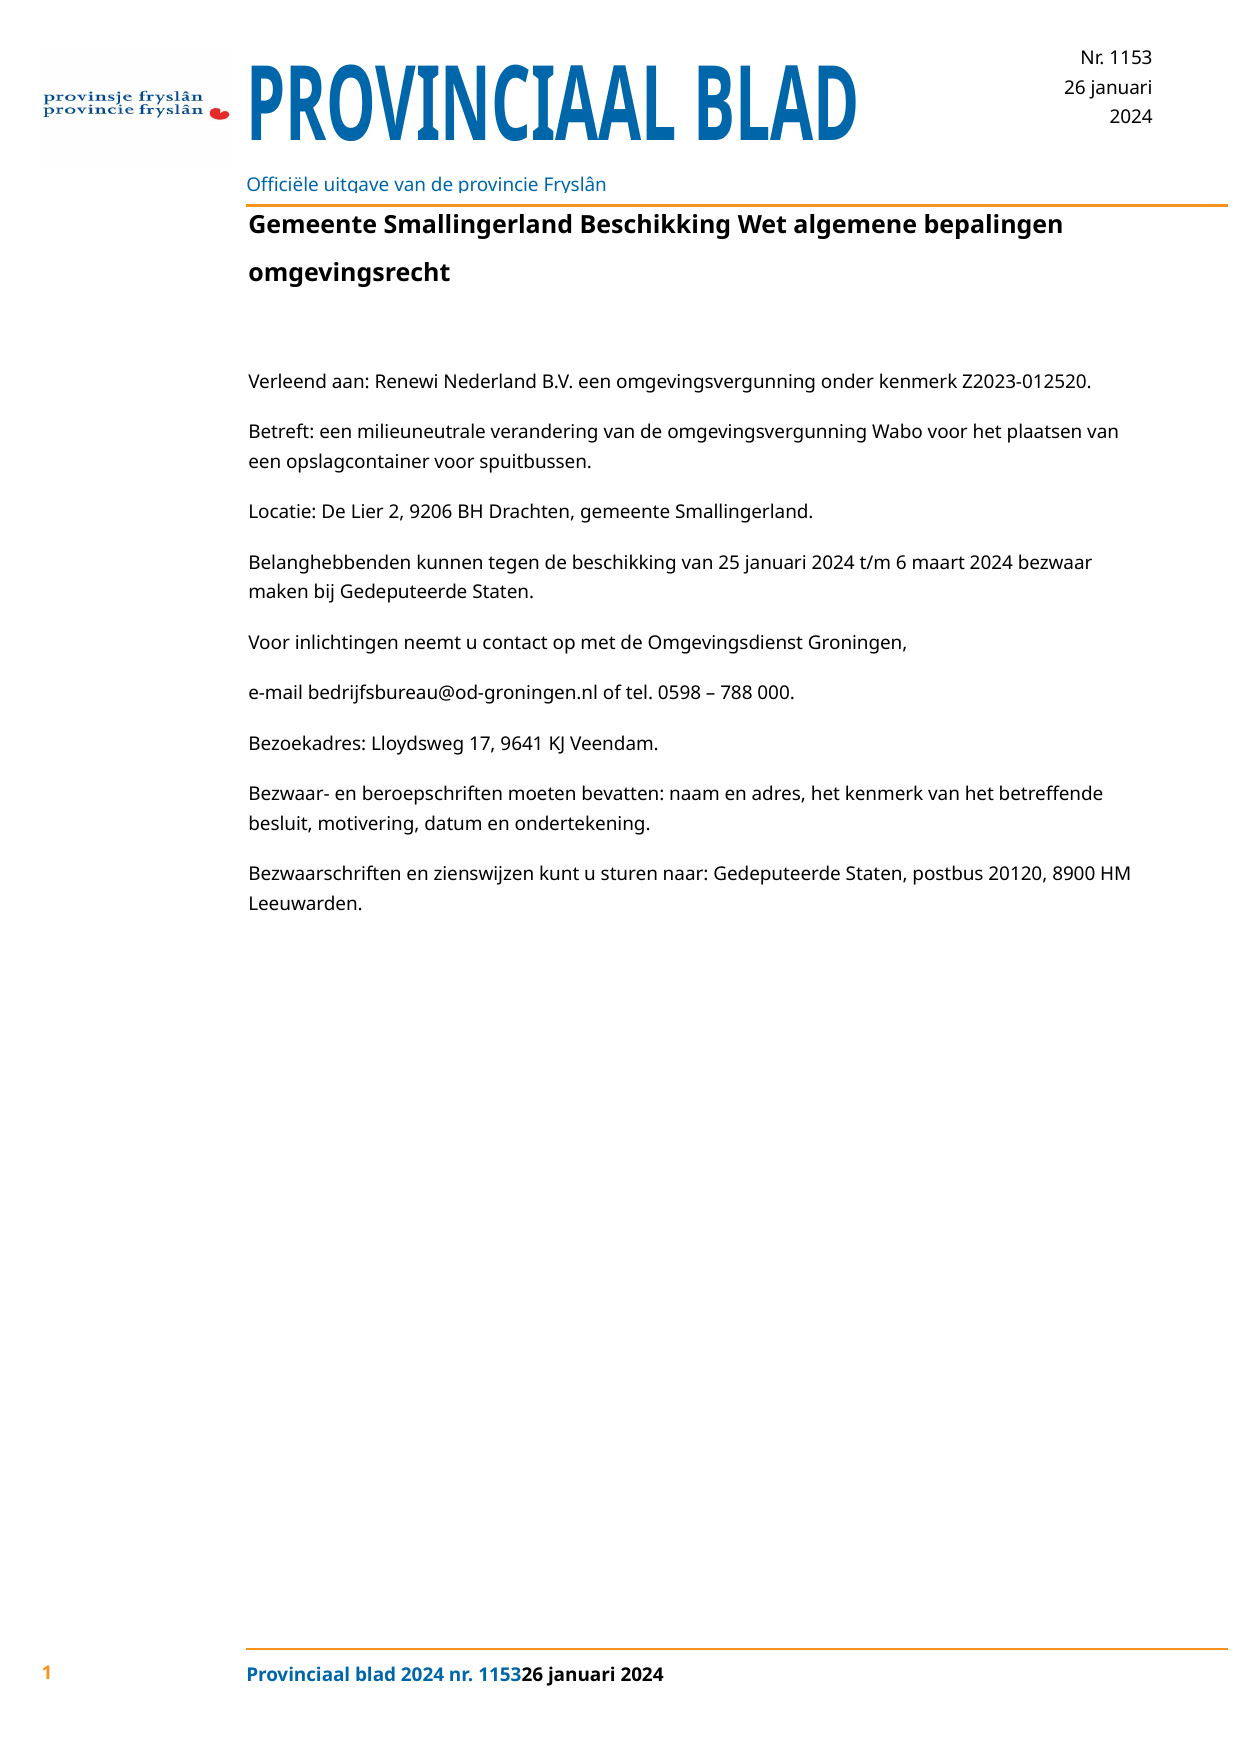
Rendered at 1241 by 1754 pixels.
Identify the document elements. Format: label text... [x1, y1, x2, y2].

text Voor inlichtingen neemt u contact op met de Omgevingsdienst Groningen, [248, 629, 1152, 655]
text Verleend aan: Renewi Nederland B.V. een omgevingsvergunning onder kenmerk Z2023-012520. [248, 368, 1152, 394]
picture [41, 47, 231, 172]
text Bezoekadres: Lloydsweg 17, 9641 KJ Veendam. [248, 730, 1152, 756]
text Locatie: De Lier 2, 9206 BH Drachten, gemeente Smallingerland. [248, 499, 1152, 524]
text Bezwaarschriften en zienswijzen kunt u sturen naar: Gedeputeerde Staten, postbus 20120, 8900 HM Leeuwarden. [248, 860, 1152, 916]
text e-mail bedrijfsbureau@od-groningen.nl of tel. 0598 – 788 000. [248, 679, 1152, 705]
text Bezwaar- en beroepschriften moeten bevatten: naam en adres, het kenmerk van het betreffende besluit, motivering, datum en ondertekening. [248, 780, 1152, 836]
text Belanghebbenden kunnen tegen de beschikking van 25 januari 2024 t/m 6 maart 2024 bezwaar maken bij Gedeputeerde Staten. [248, 549, 1152, 604]
text Betreft: een milieuneutrale verandering van de omgevingsvergunning Wabo voor het plaatsen van een opslagcontainer voor spuitbussen. [248, 419, 1152, 474]
text Gemeente Smallingerland Beschikking Wet algemene bepalingen omgevingsrecht [248, 207, 1152, 288]
